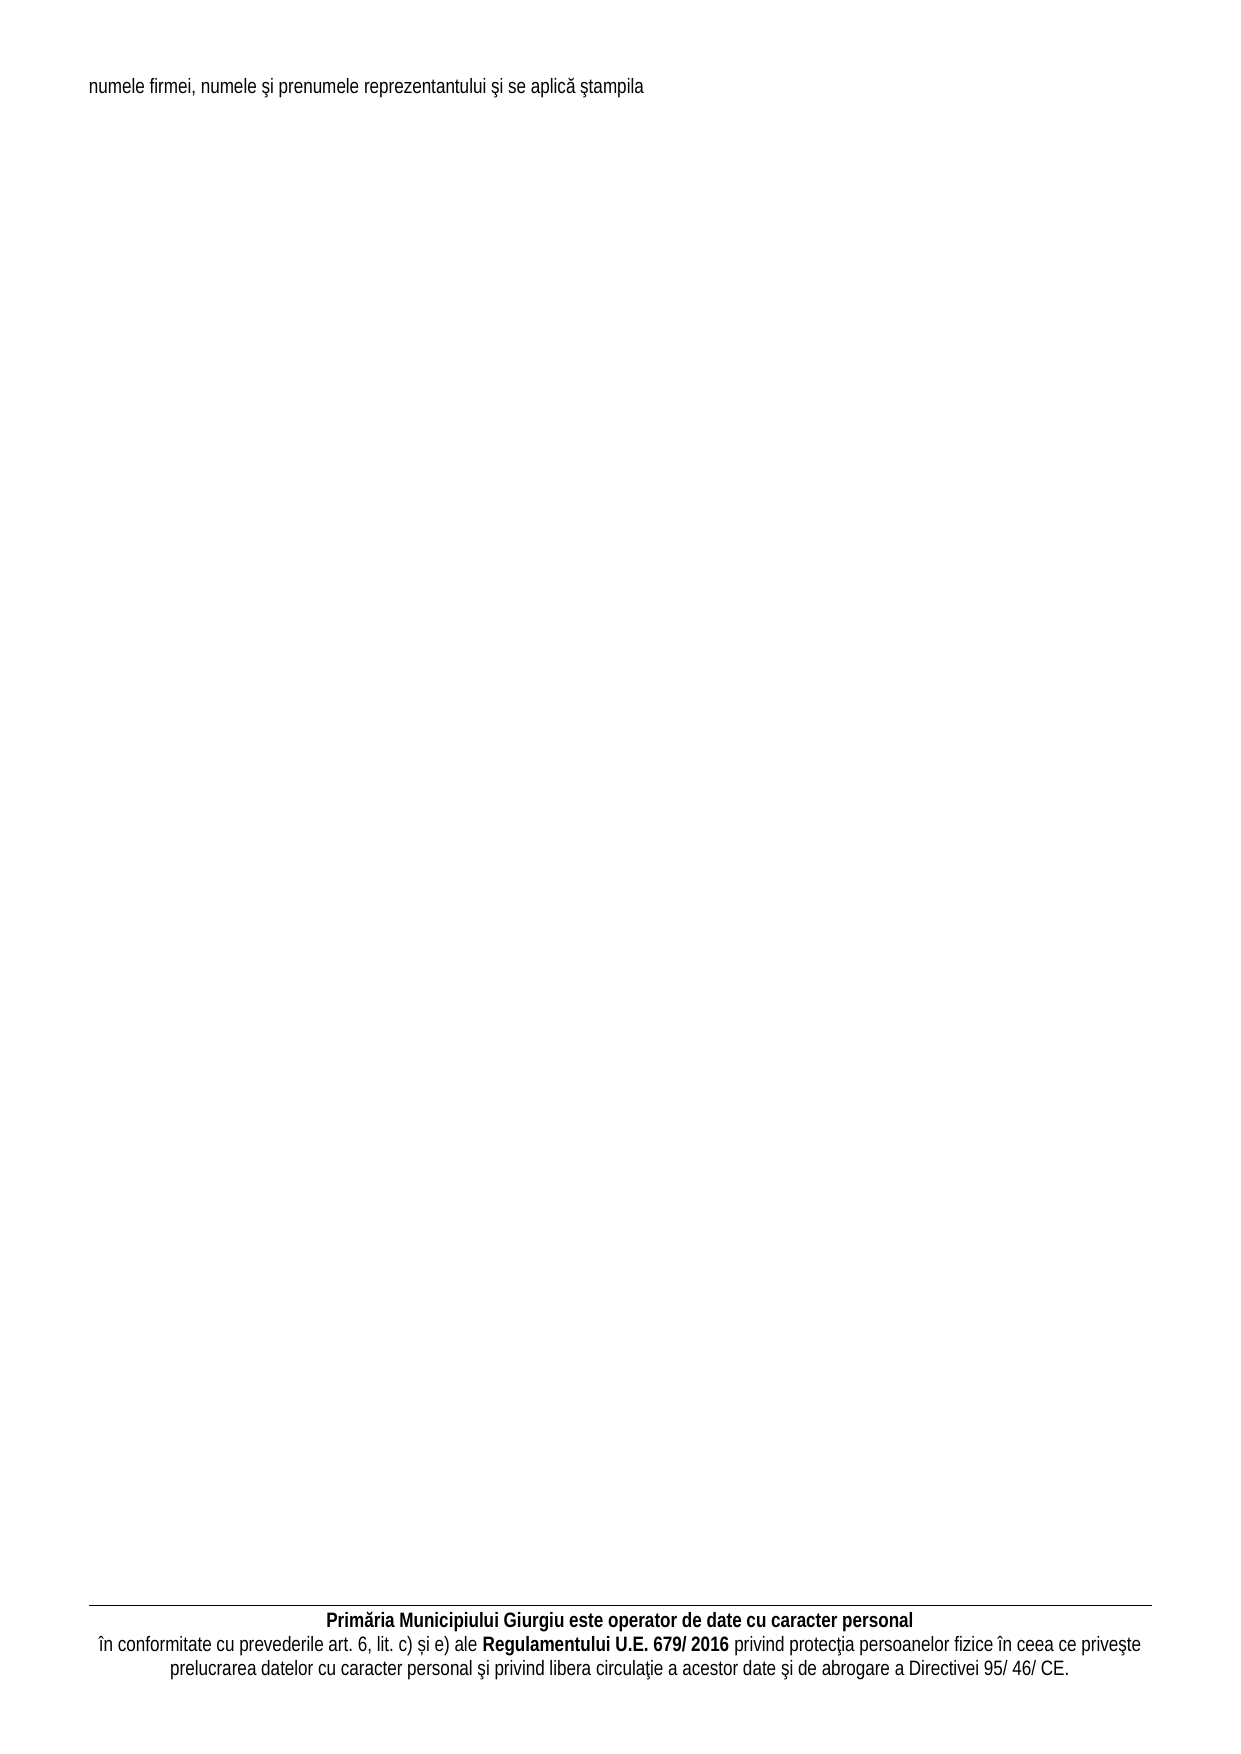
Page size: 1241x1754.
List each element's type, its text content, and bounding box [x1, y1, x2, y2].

text numele firmei, numele şi prenumele reprezentantului şi se aplică ştampila [89, 74, 1152, 98]
